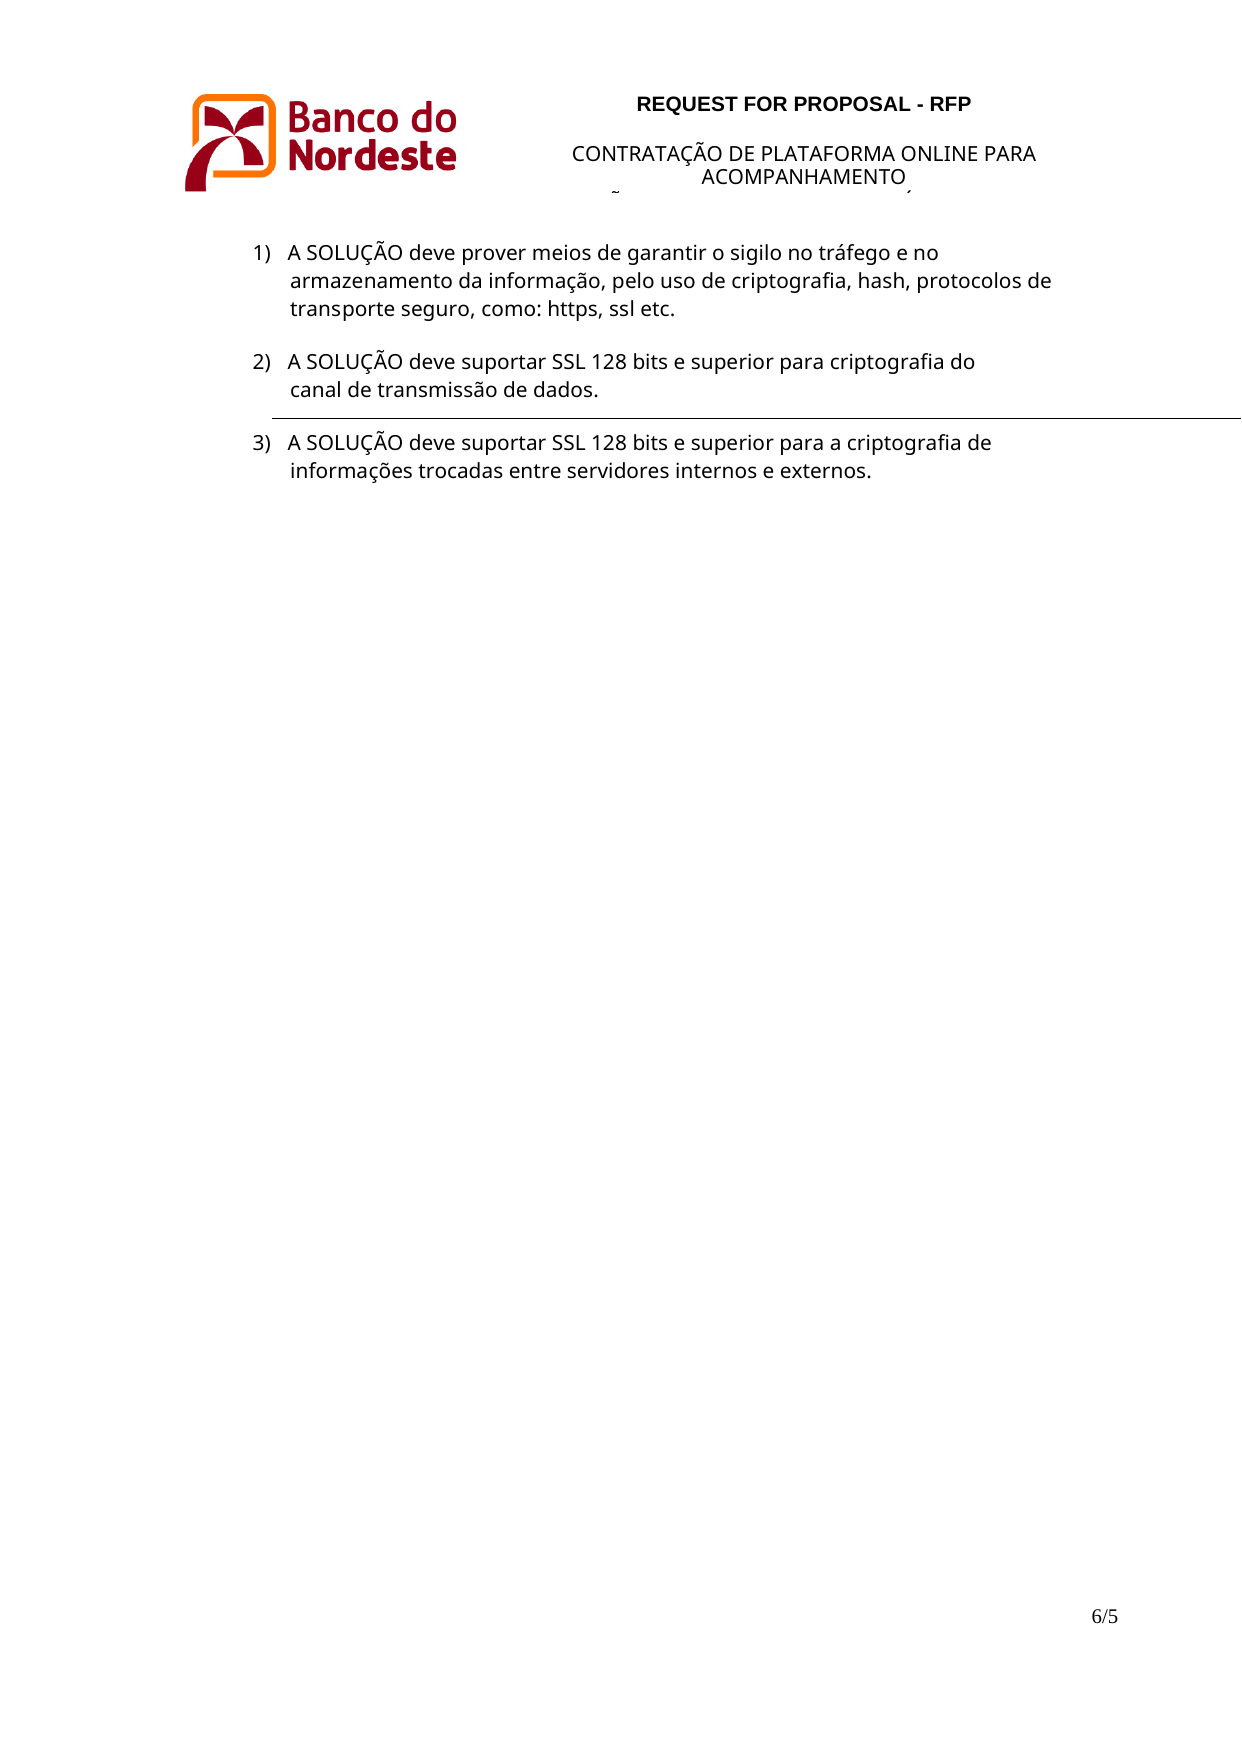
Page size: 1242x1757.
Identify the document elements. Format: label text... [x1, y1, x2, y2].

text 2) A SOLUÇÃO deve suportar SSL 128 bits e superior para criptografia do canal de transmissão de dados. [252, 347, 1031, 404]
text 1) A SOLUÇÃO deve prover meios de garantir o sigilo no tráfego e no armazenamento da informação, pelo uso de criptografia, hash, protocolos de transporte seguro, como: https, ssl etc. [252, 238, 1096, 322]
text 3) A SOLUÇÃO deve suportar SSL 128 bits e superior para a criptografia de informações trocadas entre servidores internos e externos. [252, 428, 1083, 484]
